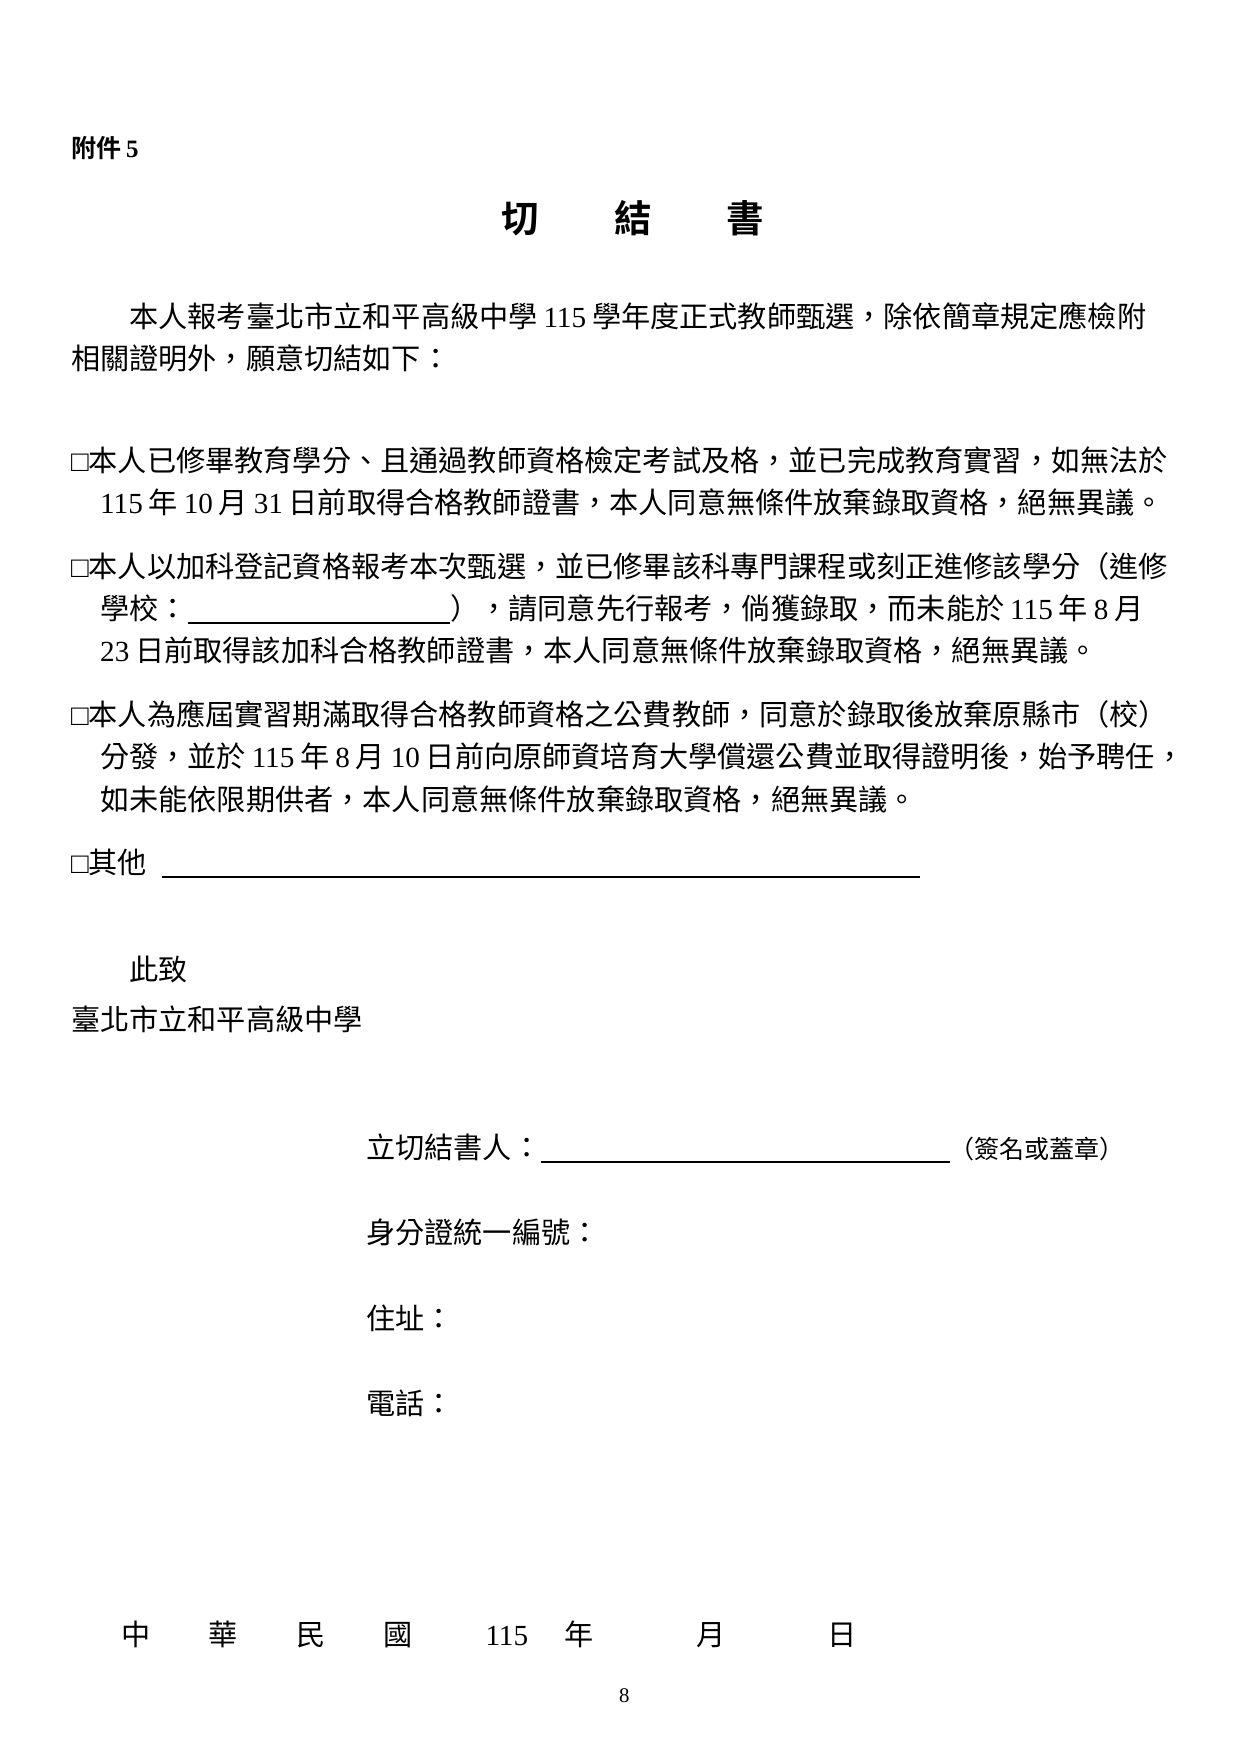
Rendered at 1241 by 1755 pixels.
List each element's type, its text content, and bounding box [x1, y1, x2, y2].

text 附件5 [71, 105, 1169, 167]
text □本人以加科登記資格報考本次甄選，並已修畢該科專門課程或刻正進修該學分（進修學校： ），請同意先行報考，倘獲錄取，而未能於115年8月23日前取得該加科合格教師證書，本人同意無條件放棄錄取資格，絕無異議。 [71, 543, 1169, 670]
text 切 結 書 [96, 189, 1169, 243]
text 身分證統一編號： [366, 1210, 1169, 1252]
text 此致 [71, 946, 1169, 988]
text □本人為應屆實習期滿取得合格教師資格之公費教師，同意於錄取後放棄原縣市（校）分發，並於115年8月10日前向原師資培育大學償還公費並取得證明後，始予聘任，如未能依限期供者，本人同意無條件放棄錄取資格，絕無異議。 [71, 692, 1169, 818]
text □本人已修畢教育學分、且通過教師資格檢定考試及格，並已完成教育實習，如無法於115年10月31日前取得合格教師證書，本人同意無條件放棄錄取資格，絕無異議。 [71, 437, 1169, 522]
text 電話： [366, 1381, 1169, 1423]
text 臺北市立和平高級中學 [71, 997, 1169, 1039]
text 本人報考臺北市立和平高級中學115學年度正式教師甄選，除依簡章規定應檢附相關證明外，願意切結如下： [71, 294, 1169, 378]
text 立切結書人： （簽名或蓋章） [366, 1124, 1169, 1167]
text □其他 [71, 840, 1169, 882]
text 中 華 民 國 115 年 月 日 [121, 1591, 1119, 1654]
text 住址： [366, 1295, 1169, 1337]
